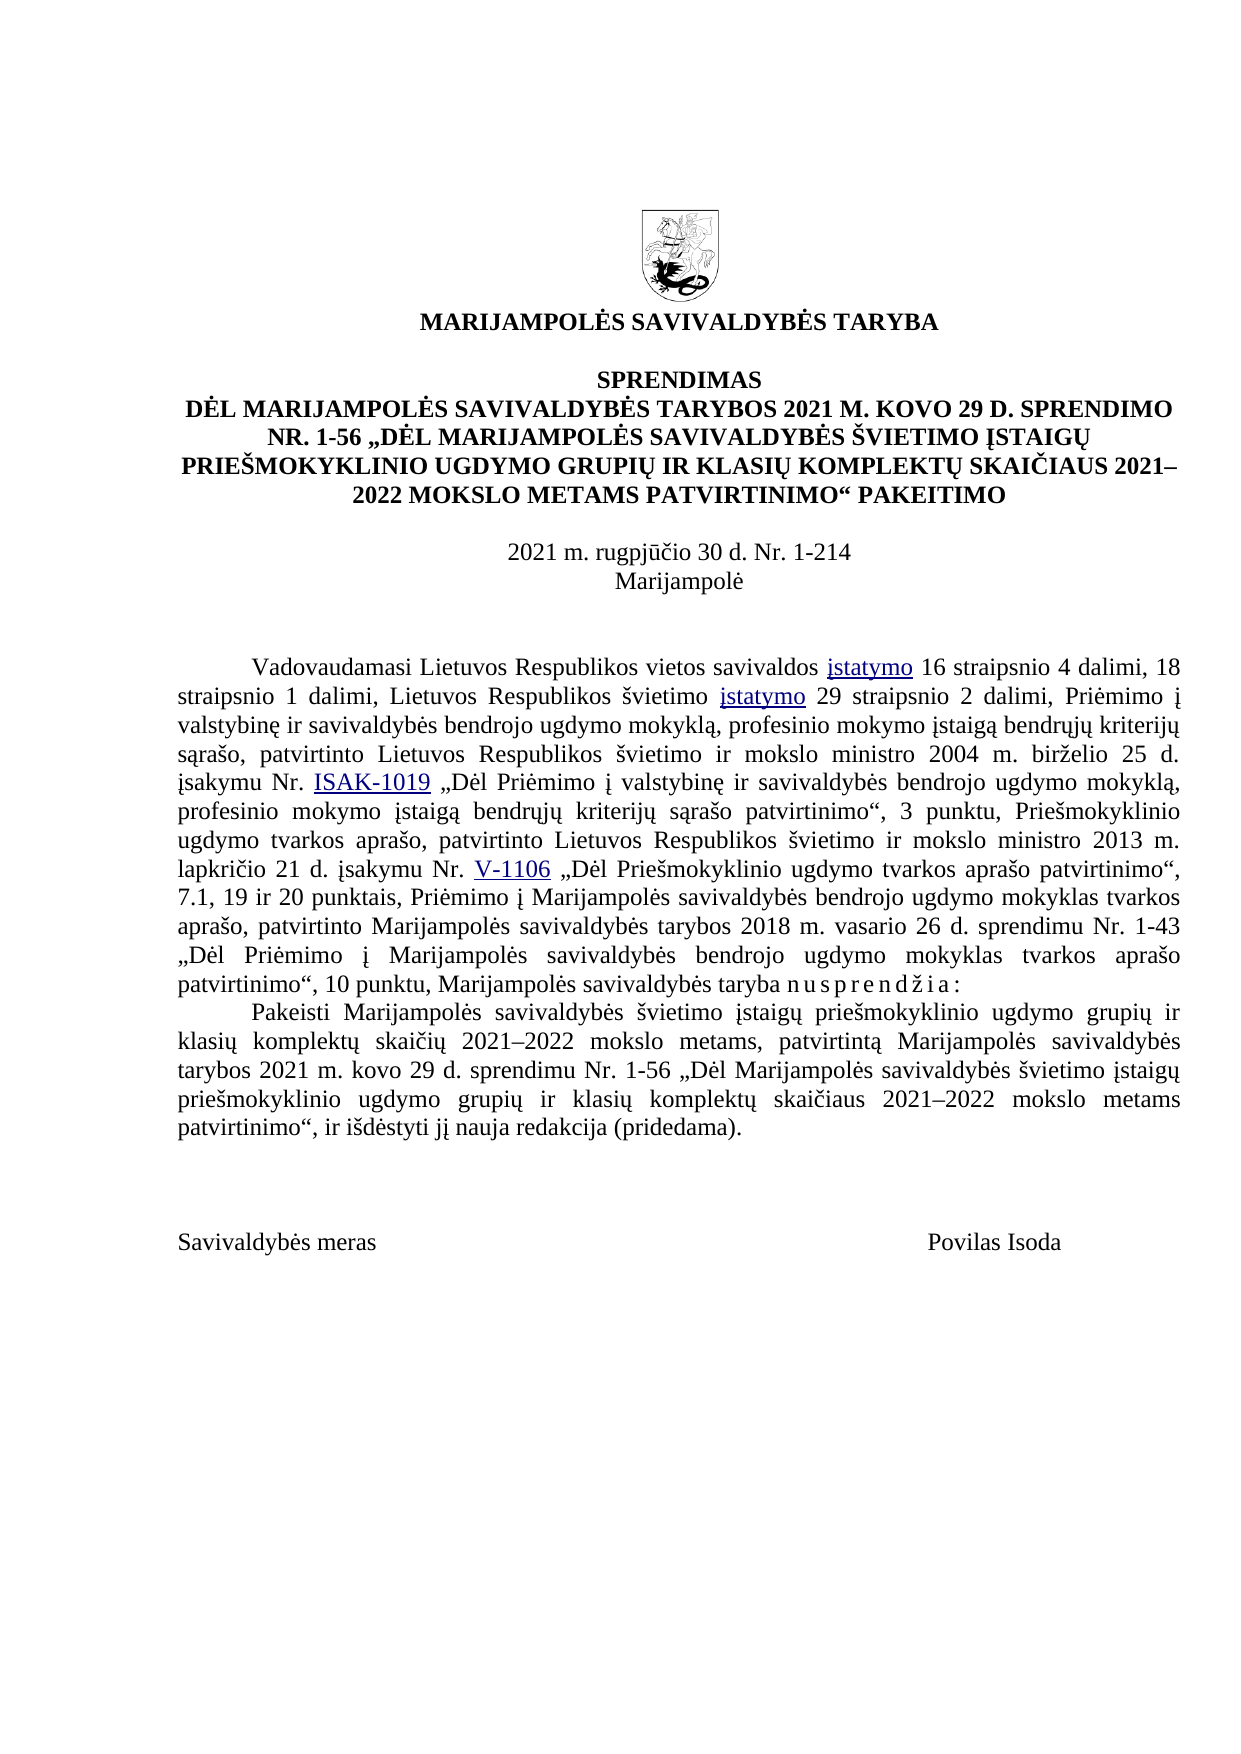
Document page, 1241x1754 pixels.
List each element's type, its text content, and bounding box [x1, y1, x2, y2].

text Pakeisti Marijampolės savivaldybės švietimo įstaigų priešmokyklinio ugdymo grupių ir klasių komplektų skaičių 2021–2022 mokslo metams, patvirtintą Marijampolės savivaldybės tarybos 2021 m. kovo 29 d. sprendimu Nr. 1-56 „Dėl Marijampolės savivaldybės švietimo įstaigų priešmokyklinio ugdymo grupių ir klasių komplektų skaičiaus 2021–2022 mokslo metams patvirtinimo“, ir išdėstyti jį nauja redakcija (pridedama). [177, 997, 1181, 1141]
text Vadovaudamasi Lietuvos Respublikos vietos savivaldos įstatymo 16 straipsnio 4 dalimi, 18 straipsnio 1 dalimi, Lietuvos Respublikos švietimo įstatymo 29 straipsnio 2 dalimi, Priėmimo į valstybinę ir savivaldybės bendrojo ugdymo mokyklą, profesinio mokymo įstaigą bendrųjų kriterijų sąrašo, patvirtinto Lietuvos Respublikos švietimo ir mokslo ministro 2004 m. birželio 25 d. įsakymu Nr. ISAK-1019 „Dėl Priėmimo į valstybinę ir savivaldybės bendrojo ugdymo mokyklą, profesinio mokymo įstaigą bendrųjų kriterijų sąrašo patvirtinimo“, 3 punktu, Priešmokyklinio ugdymo tvarkos aprašo, patvirtinto Lietuvos Respublikos švietimo ir mokslo ministro 2013 m. lapkričio 21 d. įsakymu Nr. V-1106 „Dėl Priešmokyklinio ugdymo tvarkos aprašo patvirtinimo“, 7.1, 19 ir 20 punktais, Priėmimo į Marijampolės savivaldybės bendrojo ugdymo mokyklas tvarkos aprašo, patvirtinto Marijampolės savivaldybės tarybos 2018 m. vasario 26 d. sprendimu Nr. 1-43 „Dėl Priėmimo į Marijampolės savivaldybės bendrojo ugdymo mokyklas tvarkos aprašo patvirtinimo“, 10 punktu, Marijampolės savivaldybės taryba nusprendžia: [177, 652, 1181, 997]
text MARIJAMPOLĖS SAVIVALDYBĖS TARYBA [177, 307, 1181, 336]
text Savivaldybės meras Povilas Isoda [177, 1227, 1181, 1256]
text DĖL MARIJAMPOLĖS SAVIVALDYBĖS TARYBOS 2021 M. KOVO 29 D. SPRENDIMO NR. 1-56 „DĖL MARIJAMPOLĖS SAVIVALDYBĖS ŠVIETIMO ĮSTAIGŲ PRIEŠMOKYKLINIO UGDYMO GRUPIŲ IR KLASIŲ KOMPLEKTŲ SKAIČIAUS 2021–2022 MOKSLO METAMS PATVIRTINIMO“ PAKEITIMO [177, 394, 1181, 509]
text SPRENDIMAS [177, 365, 1181, 394]
text Marijampolė [177, 566, 1181, 595]
text 2021 m. rugpjūčio 30 d. Nr. 1-214 [177, 537, 1181, 566]
